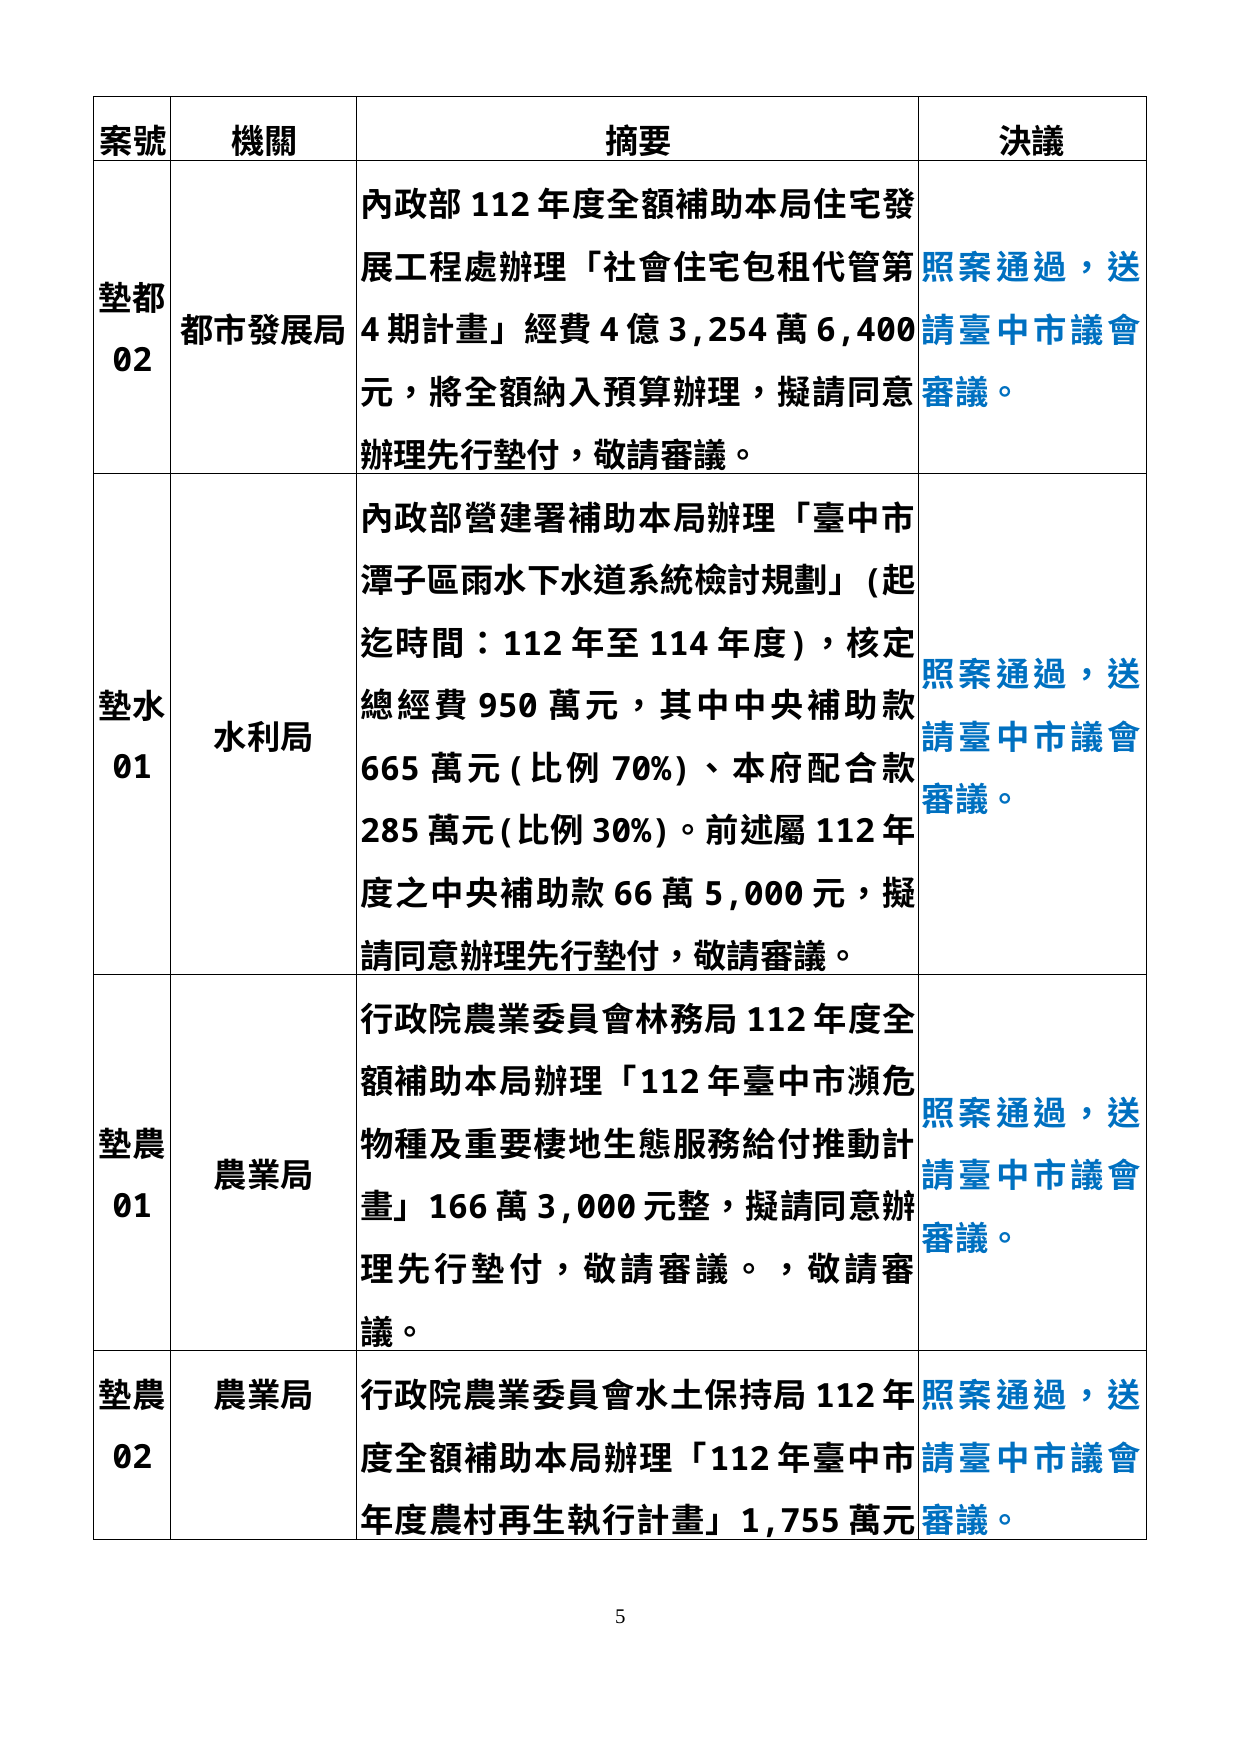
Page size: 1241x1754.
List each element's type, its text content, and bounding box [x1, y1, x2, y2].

table_cell 照案通過，送請臺中市議會審議。 [919, 975, 1146, 1350]
table_header 機關 [171, 97, 356, 160]
table_cell 墊農02 [94, 1351, 170, 1539]
table_cell 行政院農業委員會林務局112年度全額補助本局辦理「112年臺中市瀕危物種及重要棲地生態服務給付推動計畫」166萬3,000元整，擬請同意辦理先行墊付，敬請審議。，敬請審議。 [357, 975, 918, 1350]
table_cell 照案通過，送請臺中市議會審議。 [919, 474, 1146, 974]
table_header 決議 [919, 97, 1146, 160]
table_cell 都市發展局 [171, 161, 356, 473]
table_cell 墊都02 [94, 161, 170, 473]
table_cell 照案通過，送請臺中市議會審議。 [919, 161, 1146, 473]
table_header 摘要 [357, 97, 918, 160]
table_cell 墊水01 [94, 474, 170, 974]
table_cell 內政部112年度全額補助本局住宅發展工程處辦理「社會住宅包租代管第4期計畫」經費4億3,254萬6,400元，將全額納入預算辦理，擬請同意辦理先行墊付，敬請審議。 [357, 161, 918, 473]
table_cell 照案通過，送請臺中市議會審議。 [919, 1351, 1146, 1539]
table_cell 農業局 [171, 975, 356, 1350]
table_cell 農業局 [171, 1351, 356, 1539]
table_cell 水利局 [171, 474, 356, 974]
table_header 案號 [94, 97, 170, 160]
table_cell 行政院農業委員會水土保持局112年度全額補助本局辦理「112年臺中市年度農村再生執行計畫」1,755萬元 [357, 1351, 918, 1539]
table_cell 內政部營建署補助本局辦理「臺中市潭子區雨水下水道系統檢討規劃」(起迄時間：112年至114年度)，核定總經費950萬元，其中中央補助款665萬元(比例70%)、本府配合款285萬元(比例30%)。前述屬112年度之中央補助款66萬5,000元，擬請同意辦理先行墊付，敬請審議。 [357, 474, 918, 974]
table_cell 墊農01 [94, 975, 170, 1350]
